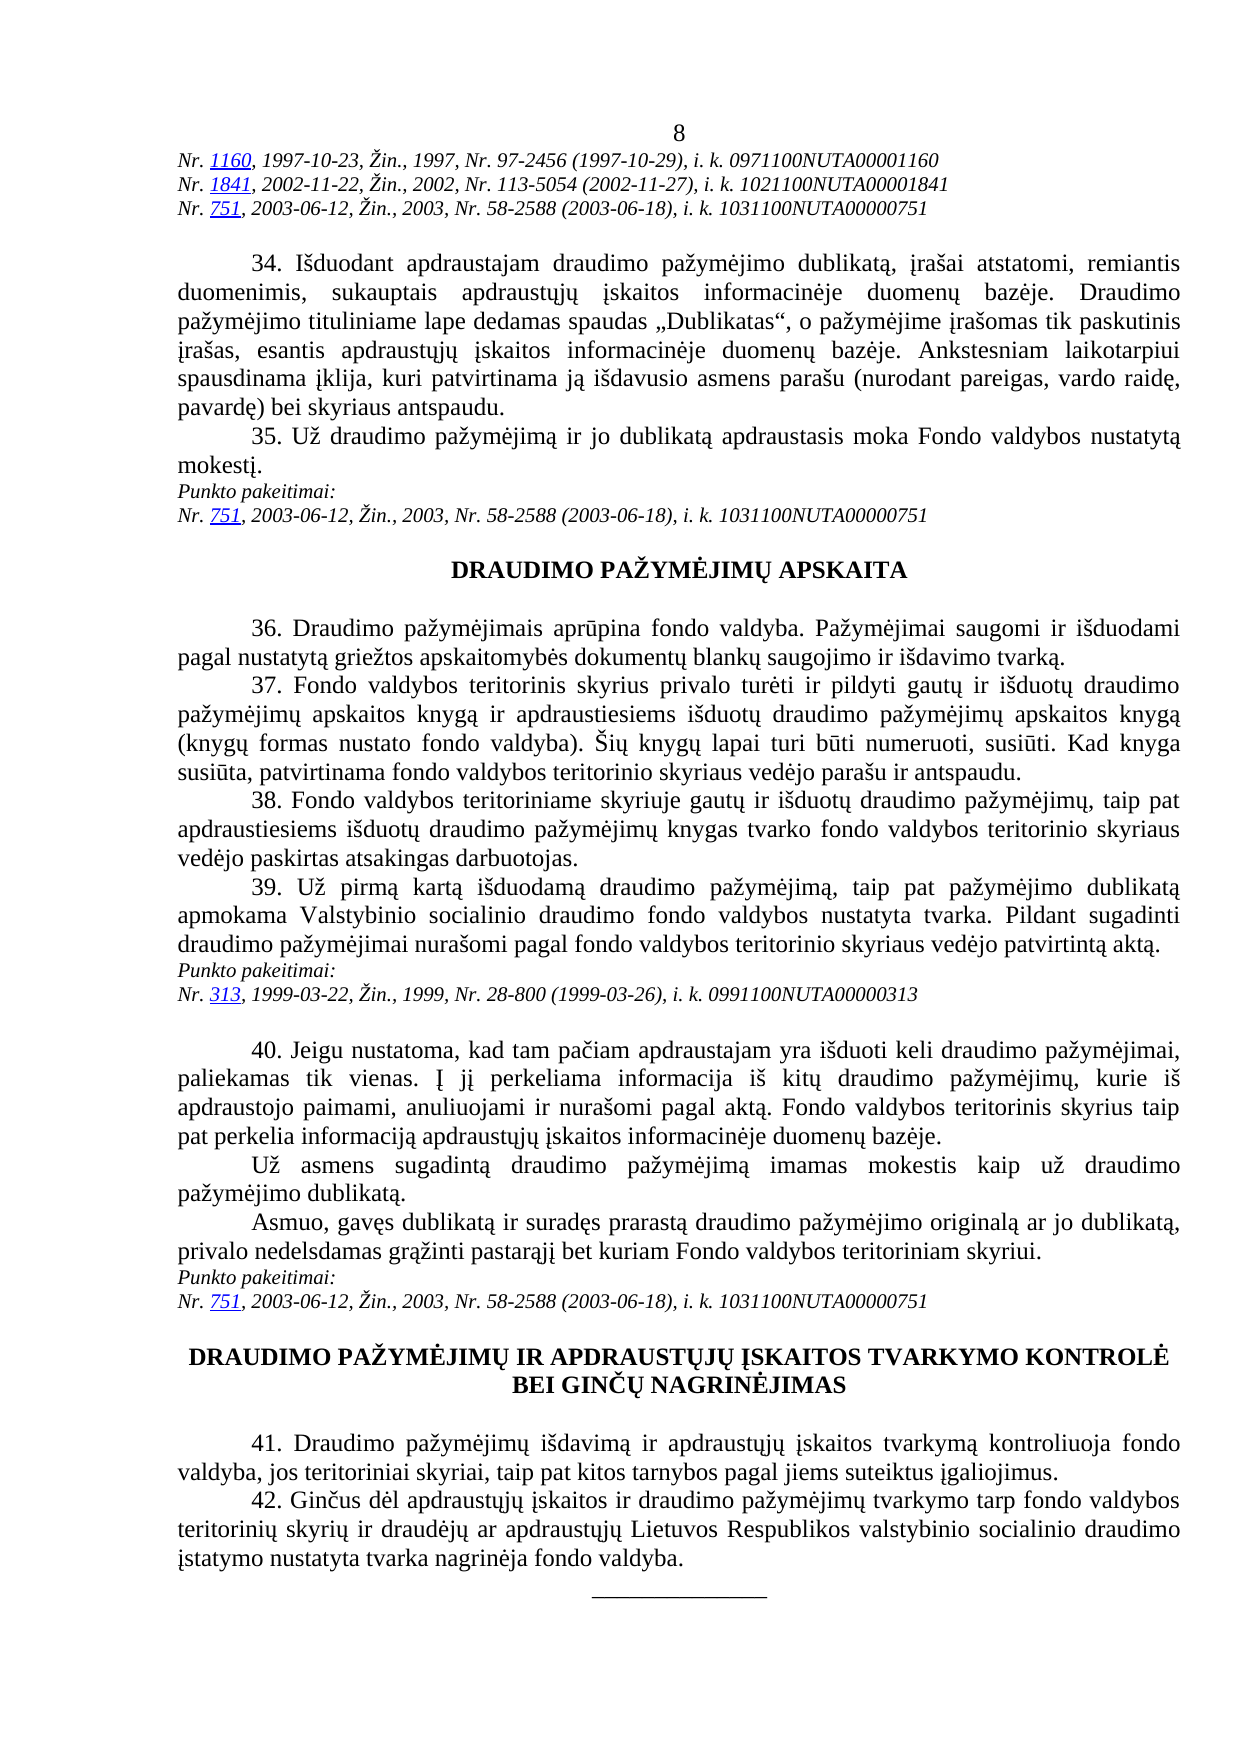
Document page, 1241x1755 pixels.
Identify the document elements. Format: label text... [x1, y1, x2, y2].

text Asmuo, gavęs dublikatą ir suradęs prarastą draudimo pažymėjimo originalą ar jo dublikatą, privalo nedelsdamas grąžinti pastarąjį bet kuriam Fondo valdybos teritoriniam skyriui. [177, 1207, 1181, 1265]
text 42. Ginčus dėl apdraustųjų įskaitos ir draudimo pažymėjimų tvarkymo tarp fondo valdybos teritorinių skyrių ir draudėjų ar apdraustųjų Lietuvos Respublikos valstybinio socialinio draudimo įstatymo nustatyta tvarka nagrinėja fondo valdyba. [177, 1485, 1181, 1572]
text DRAUDIMO PAŽYMĖJIMŲ APSKAITA [177, 555, 1181, 584]
text 39. Už pirmą kartą išduodamą draudimo pažymėjimą, taip pat pažymėjimo dublikatą apmokama Valstybinio socialinio draudimo fondo valdybos nustatyta tvarka. Pildant sugadinti draudimo pažymėjimai nurašomi pagal fondo valdybos teritorinio skyriaus vedėjo patvirtintą aktą. [177, 872, 1181, 958]
text Nr. 313, 1999-03-22, Žin., 1999, Nr. 28-800 (1999-03-26), i. k. 0991100NUTA00000313 [177, 982, 1181, 1006]
text Nr. 1160, 1997-10-23, Žin., 1997, Nr. 97-2456 (1997-10-29), i. k. 0971100NUTA00001160 [177, 148, 1181, 172]
text Punkto pakeitimai: [177, 1265, 1181, 1289]
text DRAUDIMO PAŽYMĖJIMŲ IR APDRAUSTŲJŲ ĮSKAITOS TVARKYMO KONTROLĖ BEI GINČŲ NAGRINĖJIMAS [177, 1342, 1181, 1399]
text Nr. 1841, 2002-11-22, Žin., 2002, Nr. 113-5054 (2002-11-27), i. k. 1021100NUTA00001841 [177, 172, 1181, 196]
text Punkto pakeitimai: [177, 478, 1181, 503]
text Už asmens sugadintą draudimo pažymėjimą imamas mokestis kaip už draudimo pažymėjimo dublikatą. [177, 1150, 1181, 1207]
text Punkto pakeitimai: [177, 958, 1181, 982]
text Nr. 751, 2003-06-12, Žin., 2003, Nr. 58-2588 (2003-06-18), i. k. 1031100NUTA00000751 [177, 503, 1181, 527]
text Nr. 751, 2003-06-12, Žin., 2003, Nr. 58-2588 (2003-06-18), i. k. 1031100NUTA00000751 [177, 1289, 1181, 1313]
text ______________ [177, 1572, 1181, 1600]
text 34. Išduodant apdraustajam draudimo pažymėjimo dublikatą, įrašai atstatomi, remiantis duomenimis, sukauptais apdraustųjų įskaitos informacinėje duomenų bazėje. Draudimo pažymėjimo tituliniame lape dedamas spaudas „Dublikatas“, o pažymėjime įrašomas tik paskutinis įrašas, esantis apdraustųjų įskaitos informacinėje duomenų bazėje. Ankstesniam laikotarpiui spausdinama įklija, kuri patvirtinama ją išdavusio asmens parašu (nurodant pareigas, vardo raidę, pavardę) bei skyriaus antspaudu. [177, 248, 1181, 421]
text 41. Draudimo pažymėjimų išdavimą ir apdraustųjų įskaitos tvarkymą kontroliuoja fondo valdyba, jos teritoriniai skyriai, taip pat kitos tarnybos pagal jiems suteiktus įgaliojimus. [177, 1428, 1181, 1485]
text 37. Fondo valdybos teritorinis skyrius privalo turėti ir pildyti gautų ir išduotų draudimo pažymėjimų apskaitos knygą ir apdraustiesiems išduotų draudimo pažymėjimų apskaitos knygą (knygų formas nustato fondo valdyba). Šių knygų lapai turi būti numeruoti, susiūti. Kad knyga susiūta, patvirtinama fondo valdybos teritorinio skyriaus vedėjo parašu ir antspaudu. [177, 670, 1181, 785]
text 36. Draudimo pažymėjimais aprūpina fondo valdyba. Pažymėjimai saugomi ir išduodami pagal nustatytą griežtos apskaitomybės dokumentų blankų saugojimo ir išdavimo tvarką. [177, 613, 1181, 670]
text 40. Jeigu nustatoma, kad tam pačiam apdraustajam yra išduoti keli draudimo pažymėjimai, paliekamas tik vienas. Į jį perkeliama informacija iš kitų draudimo pažymėjimų, kurie iš apdraustojo paimami, anuliuojami ir nurašomi pagal aktą. Fondo valdybos teritorinis skyrius taip pat perkelia informaciją apdraustųjų įskaitos informacinėje duomenų bazėje. [177, 1035, 1181, 1150]
text 38. Fondo valdybos teritoriniame skyriuje gautų ir išduotų draudimo pažymėjimų, taip pat apdraustiesiems išduotų draudimo pažymėjimų knygas tvarko fondo valdybos teritorinio skyriaus vedėjo paskirtas atsakingas darbuotojas. [177, 785, 1181, 872]
text Nr. 751, 2003-06-12, Žin., 2003, Nr. 58-2588 (2003-06-18), i. k. 1031100NUTA00000751 [177, 196, 1181, 220]
text 35. Už draudimo pažymėjimą ir jo dublikatą apdraustasis moka Fondo valdybos nustatytą mokestį. [177, 421, 1181, 478]
